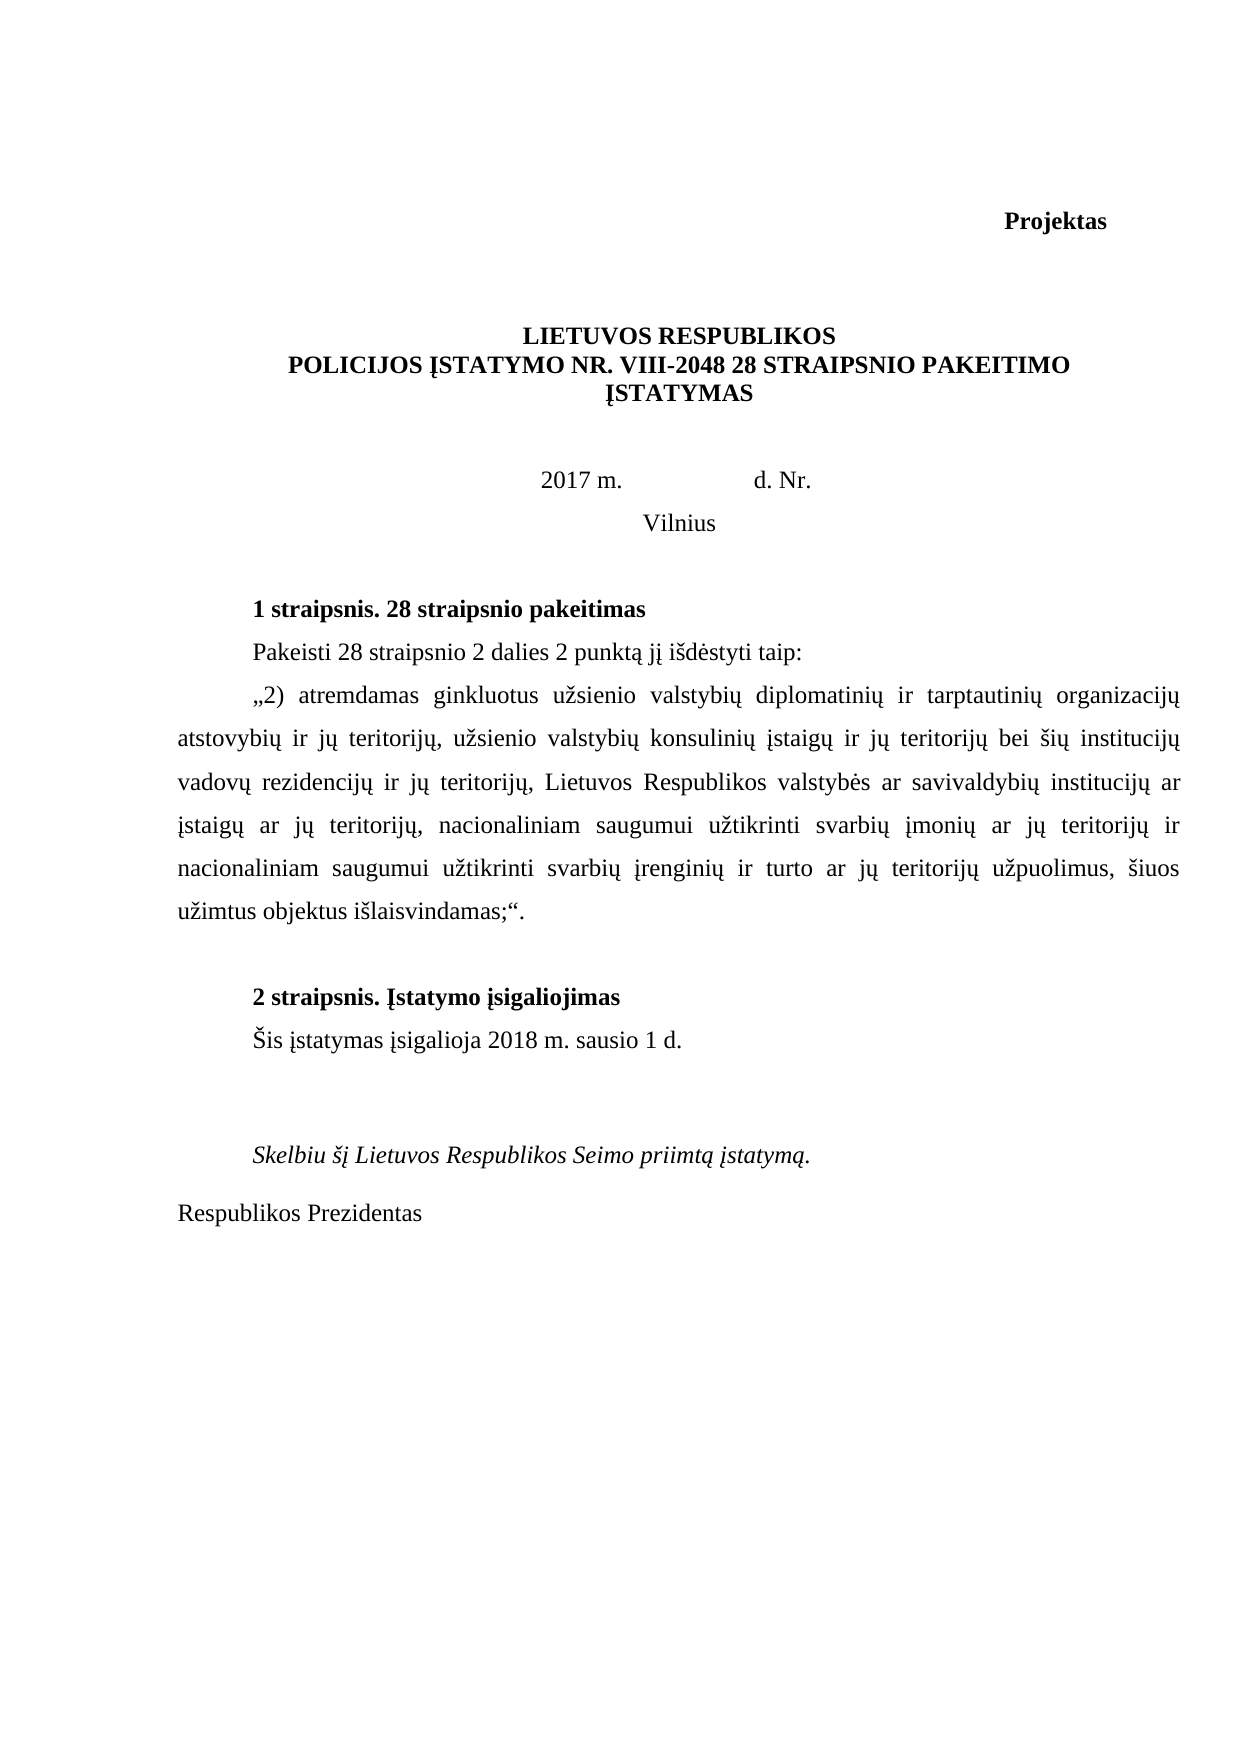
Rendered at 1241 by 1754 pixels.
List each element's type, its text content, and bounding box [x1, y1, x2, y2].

text Projektas [717, 206, 1181, 235]
text ĮSTATYMAS [177, 378, 1181, 407]
text Vilnius [177, 508, 1181, 537]
text Pakeisti 28 straipsnio 2 dalies 2 punktą jį išdėstyti taip: [177, 637, 1181, 666]
text LIETUVOS RESPUBLIKOS [177, 321, 1181, 350]
text Skelbiu šį Lietuvos Respublikos Seimo priimtą įstatymą. [177, 1140, 1181, 1169]
text 1 straipsnis. 28 straipsnio pakeitimas [177, 594, 1181, 623]
text Šis įstatymas įsigalioja 2018 m. sausio 1 d. [177, 1025, 1181, 1054]
text POLICIJOS ĮSTATYMO NR. VIII-2048 28 STRAIPSNIO PAKEITIMO [177, 350, 1181, 378]
text 2 straipsnis. Įstatymo įsigaliojimas [177, 982, 1181, 1011]
text „2) atremdamas ginkluotus užsienio valstybių diplomatinių ir tarptautinių organizacijų atstovybių ir jų teritorijų, užsienio valstybių konsulinių įstaigų ir jų teritorijų bei šių institucijų vadovų rezidencijų ir jų teritorijų, Lietuvos Respublikos valstybės ar savivaldybių institucijų ar įstaigų ar jų teritorijų, nacionaliniam saugumui užtikrinti svarbių įmonių ar jų teritorijų ir nacionaliniam saugumui užtikrinti svarbių įrenginių ir turto ar jų teritorijų užpuolimus, šiuos užimtus objektus išlaisvindamas;“. [177, 680, 1181, 925]
text Respublikos Prezidentas [177, 1198, 1181, 1227]
text 2017 m. d. Nr. [177, 465, 1181, 493]
